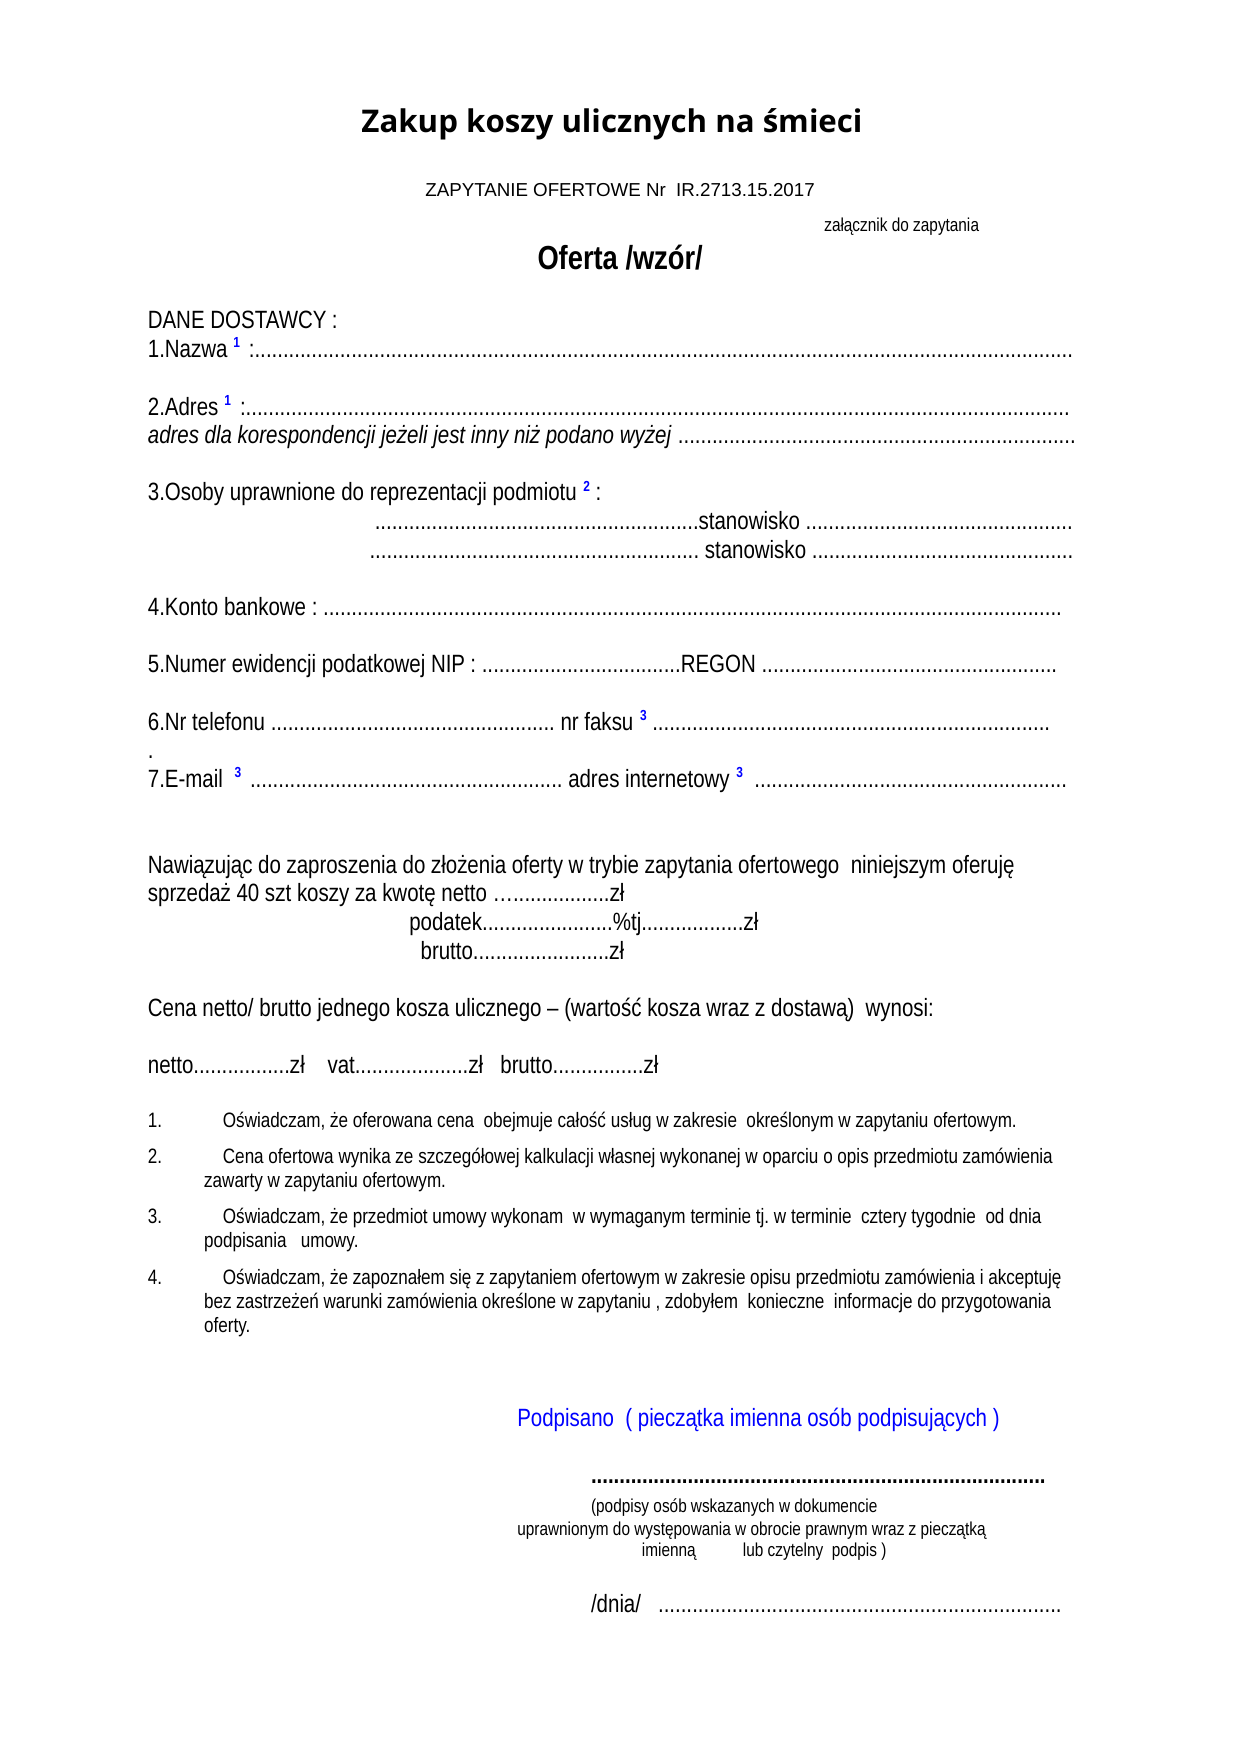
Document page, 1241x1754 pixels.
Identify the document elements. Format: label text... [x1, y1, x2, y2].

text Nawiązując do zaproszenia do złożenia oferty w trybie zapytania ofertowego niniejszym oferuję sprzedaż 40 szt koszy za kwotę netto ….................zł [148, 850, 1092, 907]
text (podpisy osób wskazanych w dokumencie uprawnionym do występowania w obrocie prawnym wraz z pieczątką imienną lub czytelny podpis ) [148, 1489, 1092, 1561]
text Podpisano ( pieczątka imienna osób podpisujących ) [148, 1403, 1092, 1432]
text netto.................zł vat....................zł brutto................zł [148, 1050, 1092, 1079]
text DANE DOSTAWCY : [148, 306, 1092, 334]
text /dnia/ ....................................................................... [148, 1589, 1092, 1618]
text ................................................................................ [148, 1460, 1092, 1489]
text 3.Osoby uprawnione do reprezentacji podmiotu 2 : [148, 477, 1092, 506]
list Cena ofertowa wynika ze szczegółowej kalkulacji własnej wykonanej w oparciu o opis przedmiotu zamówienia zawarty w zapytaniu ofertowym. [148, 1144, 1092, 1192]
text podatek.......................%tj..................zł [148, 907, 1092, 936]
text 2.Adres 1 :................................................................................................................................................. [148, 391, 1092, 420]
text 6.Nr telefonu .................................................. nr faksu 3 ...................................................................... [148, 707, 1092, 735]
text 7.E-mail 3 ....................................................... adres internetowy 3 ....................................................... [148, 764, 1092, 792]
text załącznik do zapytania [148, 200, 1092, 239]
list Oświadczam, że przedmiot umowy wykonam w wymaganym terminie tj. w terminie cztery tygodnie od dnia podpisania umowy. [148, 1204, 1092, 1252]
text .......................................................... stanowisko .............................................. [148, 535, 1092, 563]
text 5.Numer ewidencji podatkowej NIP : ...................................REGON .................................................... [148, 649, 1092, 678]
list Oświadczam, że oferowana cena obejmuje całość usług w zakresie określonym w zapytaniu ofertowym. [148, 1108, 1092, 1132]
text 1.Nazwa 1 :................................................................................................................................................ [148, 334, 1092, 363]
list Oświadczam, że zapoznałem się z zapytaniem ofertowym w zakresie opisu przedmiotu zamówienia i akceptuję bez zastrzeżeń warunki zamówienia określone w zapytaniu , zdobyłem konieczne informacje do przygotowania oferty. [148, 1265, 1092, 1337]
text adres dla korespondencji jeżeli jest inny niż podano wyżej ...................................................................... [148, 420, 1092, 449]
text .........................................................stanowisko ............................................... [295, 506, 1092, 535]
text 4.Konto bankowe : .................................................................................................................................. [148, 592, 1092, 621]
text brutto........................zł [148, 936, 1092, 964]
text . [148, 735, 1092, 764]
text Cena netto/ brutto jednego kosza ulicznego – (wartość kosza wraz z dostawą) wynosi: [148, 993, 1092, 1022]
text Oferta /wzór/ [148, 239, 1092, 277]
